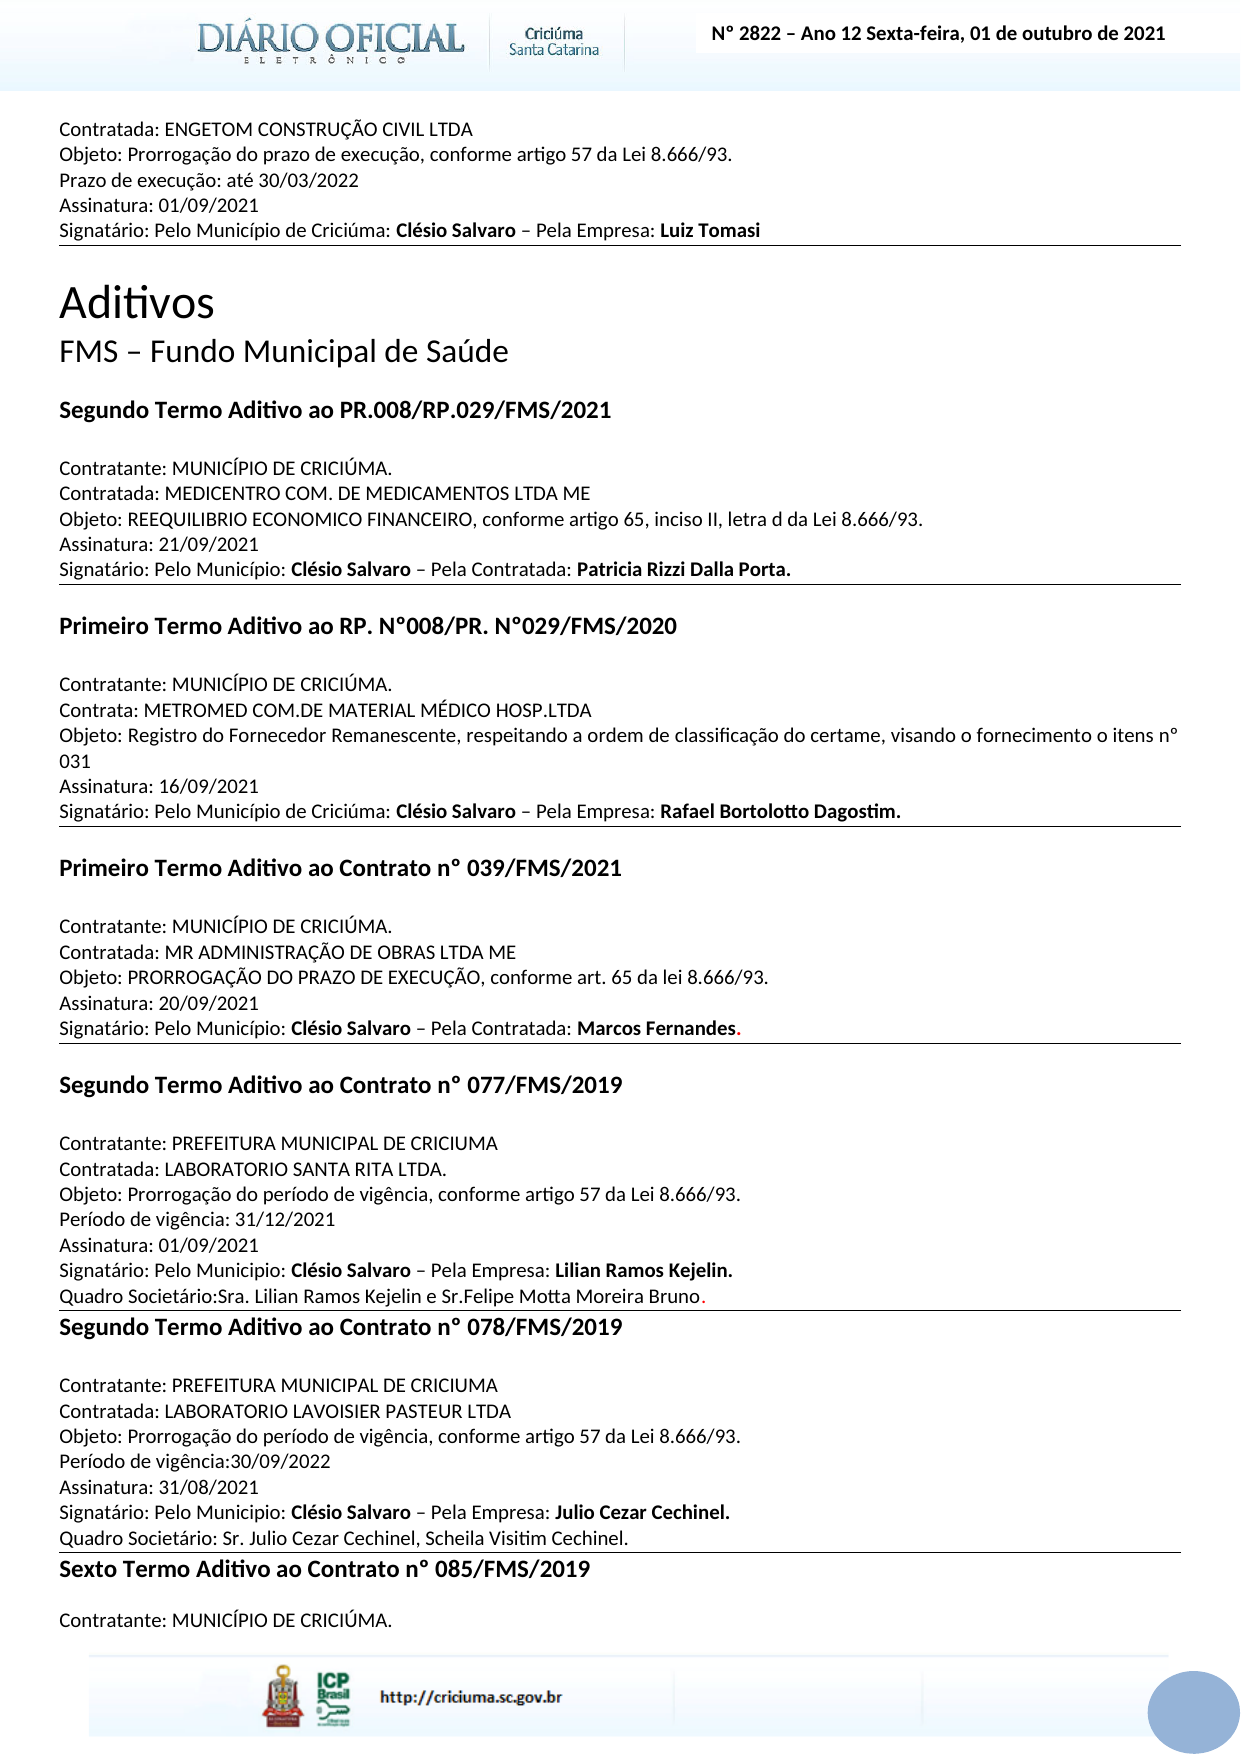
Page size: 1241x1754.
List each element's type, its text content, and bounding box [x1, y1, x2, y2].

text Assinatura: 20/09/2021 [59, 990, 1181, 1015]
text Contratante: PREFEITURA MUNICIPAL DE CRICIUMA [59, 1130, 1181, 1156]
text Contratada: LABORATORIO SANTA RITA LTDA. [59, 1156, 1181, 1181]
text Aditivos [59, 272, 1181, 330]
text Contratante: MUNICÍPIO DE CRICIÚMA. [59, 1607, 1181, 1632]
text Objeto: Registro do Fornecedor Remanescente, respeitando a ordem de classificação do certame, visando o fornecimento o itens nº 031 [59, 722, 1181, 773]
text Assinatura: 01/09/2021 [59, 192, 1181, 218]
text Prazo de execução: até 30/03/2022 [59, 167, 1181, 192]
text Contratante: MUNICÍPIO DE CRICIÚMA. [59, 455, 1181, 480]
text Signatário: Pelo Município: Clésio Salvaro – Pela Contratada: Marcos Fernandes. [59, 1015, 1181, 1043]
text Contrata: METROMED COM.DE MATERIAL MÉDICO HOSP.LTDA [59, 697, 1181, 722]
text FMS – Fundo Municipal de Saúde [59, 330, 1181, 371]
text Contratada: ENGETOM CONSTRUÇÃO CIVIL LTDA [59, 116, 1181, 141]
text Segundo Termo Aditivo ao PR.008/RP.029/FMS/2021 [59, 394, 1181, 424]
text Objeto: Prorrogação do período de vigência, conforme artigo 57 da Lei 8.666/93. [59, 1181, 1181, 1207]
text Segundo Termo Aditivo ao Contrato nº 077/FMS/2019 [59, 1069, 1181, 1100]
text Signatário: Pelo Municipio: Clésio Salvaro – Pela Empresa: Lilian Ramos Kejelin. [59, 1257, 1181, 1283]
text Objeto: Prorrogação do período de vigência, conforme artigo 57 da Lei 8.666/93. [59, 1423, 1181, 1449]
text Segundo Termo Aditivo ao Contrato nº 078/FMS/2019 [59, 1311, 1181, 1342]
text Signatário: Pelo Municipio: Clésio Salvaro – Pela Empresa: Julio Cezar Cechinel. [59, 1499, 1181, 1525]
text Contratada: LABORATORIO LAVOISIER PASTEUR LTDA [59, 1398, 1181, 1423]
text Signatário: Pelo Município: Clésio Salvaro – Pela Contratada: Patricia Rizzi Dalla Porta. [59, 557, 1181, 584]
text Signatário: Pelo Município de Criciúma: Clésio Salvaro – Pela Empresa: Luiz Tomasi [59, 218, 1181, 245]
text Primeiro Termo Aditivo ao Contrato nº 039/FMS/2021 [59, 853, 1181, 883]
text Signatário: Pelo Município de Criciúma: Clésio Salvaro – Pela Empresa: Rafael Bortolotto Dagostim. [59, 799, 1181, 826]
text Período de vigência: 31/12/2021 [59, 1207, 1181, 1232]
text Objeto: Prorrogação do prazo de execução, conforme artigo 57 da Lei 8.666/93. [59, 141, 1181, 167]
text Objeto: PRORROGAÇÃO DO PRAZO DE EXECUÇÃO, conforme art. 65 da lei 8.666/93. [59, 964, 1181, 990]
text Sexto Termo Aditivo ao Contrato nº 085/FMS/2019 [59, 1553, 1181, 1584]
text Assinatura: 31/08/2021 [59, 1474, 1181, 1499]
text Assinatura: 21/09/2021 [59, 531, 1181, 557]
text Primeiro Termo Aditivo ao RP. Nº008/PR. Nº029/FMS/2020 [59, 611, 1181, 641]
text Contratada: MR ADMINISTRAÇÃO DE OBRAS LTDA ME [59, 939, 1181, 964]
text Quadro Societário: Sr. Julio Cezar Cechinel, Scheila Visitim Cechinel. [59, 1525, 1181, 1552]
text Contratante: MUNICÍPIO DE CRICIÚMA. [59, 914, 1181, 939]
text Objeto: REEQUILIBRIO ECONOMICO FINANCEIRO, conforme artigo 65, inciso II, letra d da Lei 8.666/93. [59, 506, 1181, 531]
text Quadro Societário:Sra. Lilian Ramos Kejelin e Sr.Felipe Motta Moreira Bruno. [59, 1283, 1181, 1310]
text Assinatura: 16/09/2021 [59, 773, 1181, 799]
text Período de vigência:30/09/2022 [59, 1449, 1181, 1474]
text Contratante: PREFEITURA MUNICIPAL DE CRICIUMA [59, 1372, 1181, 1398]
text Contratante: MUNICÍPIO DE CRICIÚMA. [59, 672, 1181, 697]
text Assinatura: 01/09/2021 [59, 1232, 1181, 1257]
text Contratada: MEDICENTRO COM. DE MEDICAMENTOS LTDA ME [59, 480, 1181, 506]
